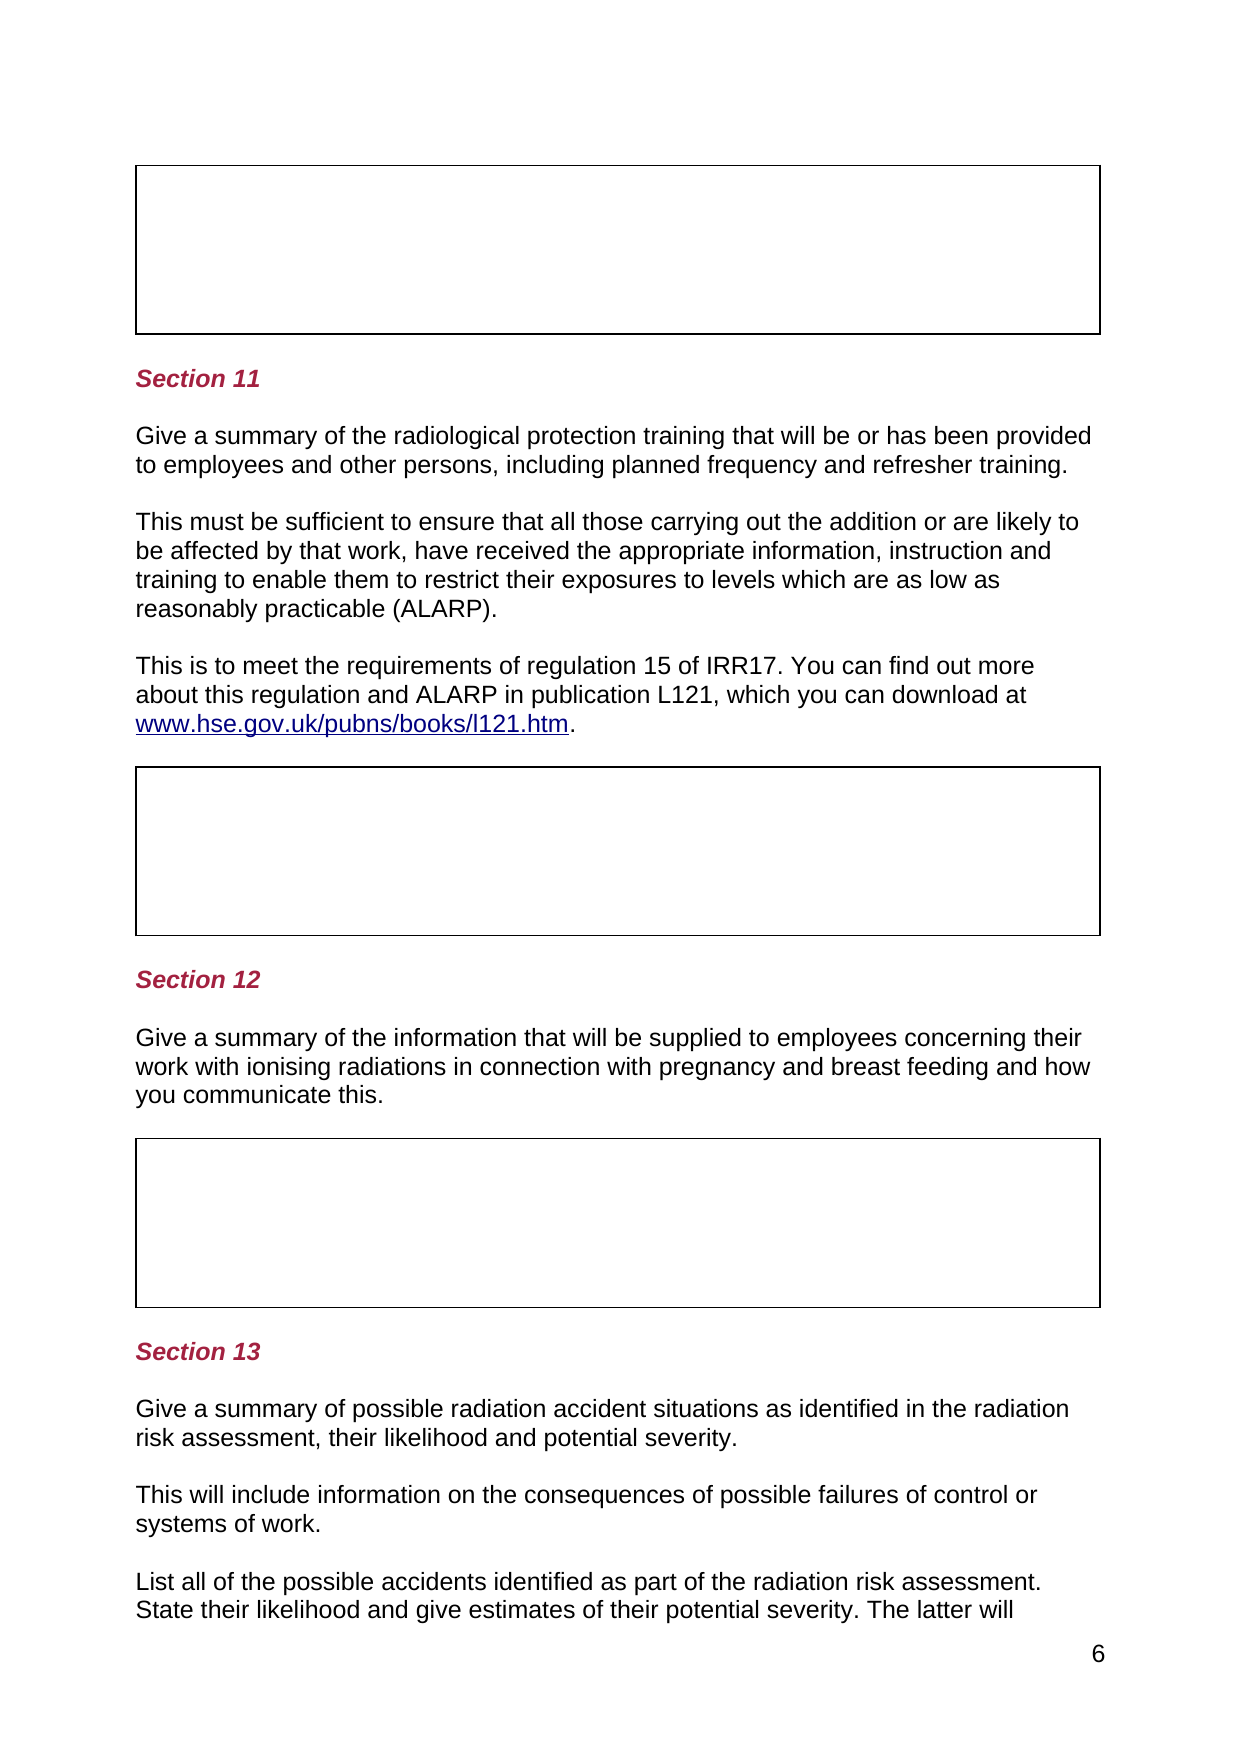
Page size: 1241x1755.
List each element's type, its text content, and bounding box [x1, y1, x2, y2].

text This is to meet the requirements of regulation 15 of IRR17. You can find out more about this regulation and ALARP in publication L121, which you can download at www.hse.gov.uk/pubns/books/l121.htm. [135, 651, 1105, 737]
text This will include information on the consequences of possible failures of control or systems of work. [135, 1481, 1105, 1538]
subtitle Section 11 [135, 364, 1105, 392]
subtitle Section 12 [135, 965, 1105, 994]
text Give a summary of the radiological protection training that will be or has been provided to employees and other persons, including planned frequency and refresher training. [135, 421, 1105, 479]
text This must be sufficient to ensure that all those carrying out the addition or are likely to be affected by that work, have received the appropriate information, instruction and training to enable them to restrict their exposures to levels which are as low as reasonably practicable (ALARP). [135, 507, 1105, 622]
text Give a summary of possible radiation accident situations as identified in the radiation risk assessment, their likelihood and potential severity. [135, 1394, 1105, 1452]
text List all of the possible accidents identified as part of the radiation risk assessment. State their likelihood and give estimates of their potential severity. The latter will [135, 1567, 1105, 1624]
subtitle Section 13 [135, 1337, 1105, 1366]
text Give a summary of the information that will be supplied to employees concerning their work with ionising radiations in connection with pregnancy and breast feeding and how you communicate this. [135, 1023, 1105, 1109]
